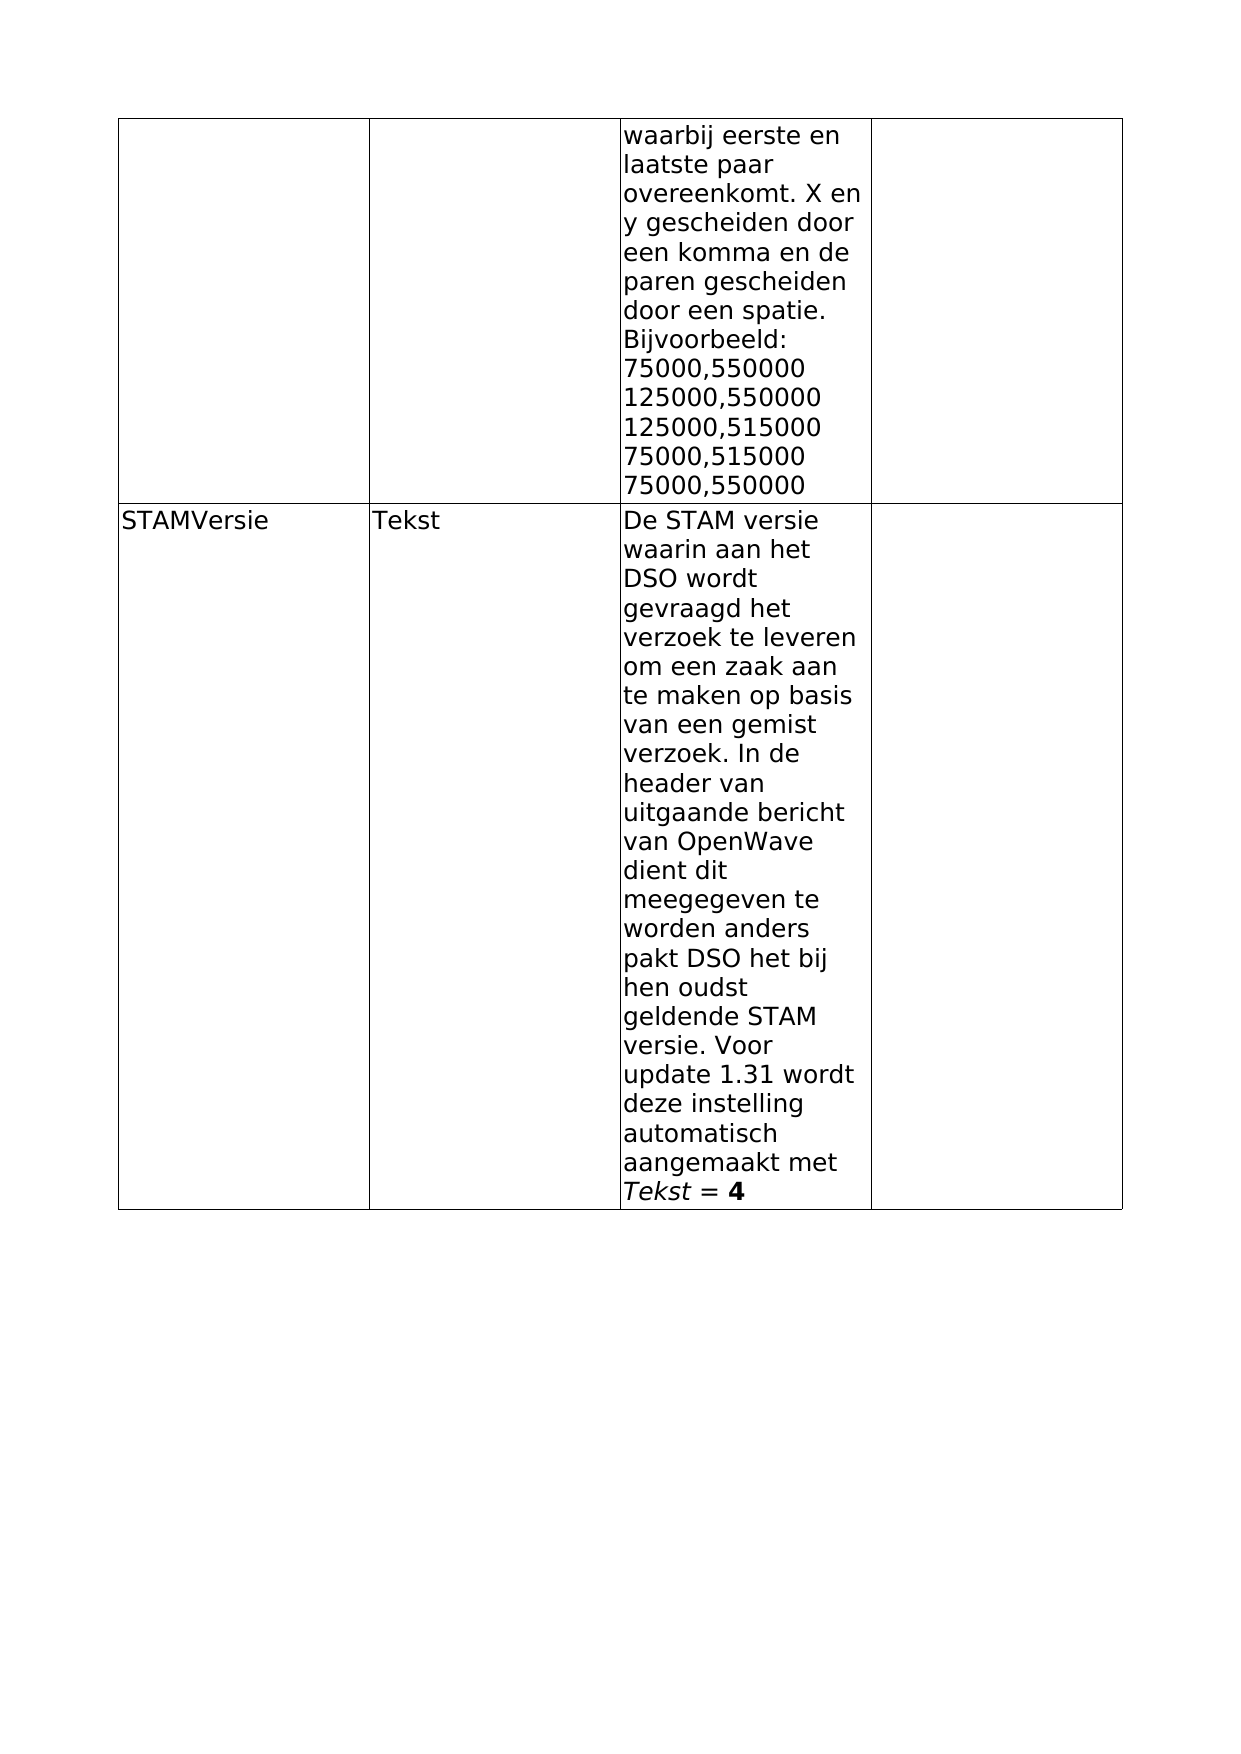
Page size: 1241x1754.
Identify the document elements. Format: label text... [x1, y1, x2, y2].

table_cell [370, 119, 620, 503]
table_cell [872, 504, 1122, 1209]
table_cell waarbij eerste en laatste paar overeenkomt. X en y gescheiden door een komma en de paren gescheiden door een spatie. Bijvoorbeeld: 75000,550000 125000,550000 125000,515000 75000,515000 75000,550000 [621, 119, 871, 503]
table_cell De STAM versie waarin aan het DSO wordt gevraagd het verzoek te leveren om een zaak aan te maken op basis van een gemist verzoek. In de header van uitgaande bericht van OpenWave dient dit meegegeven te worden anders pakt DSO het bij hen oudst geldende STAM versie. Voor update 1.31 wordt deze instelling automatisch aangemaakt met Tekst = 4 [621, 504, 871, 1209]
table_cell [872, 119, 1122, 503]
table_cell STAMVersie [119, 504, 369, 1209]
table_cell Tekst [370, 504, 620, 1209]
table_cell [119, 119, 369, 503]
